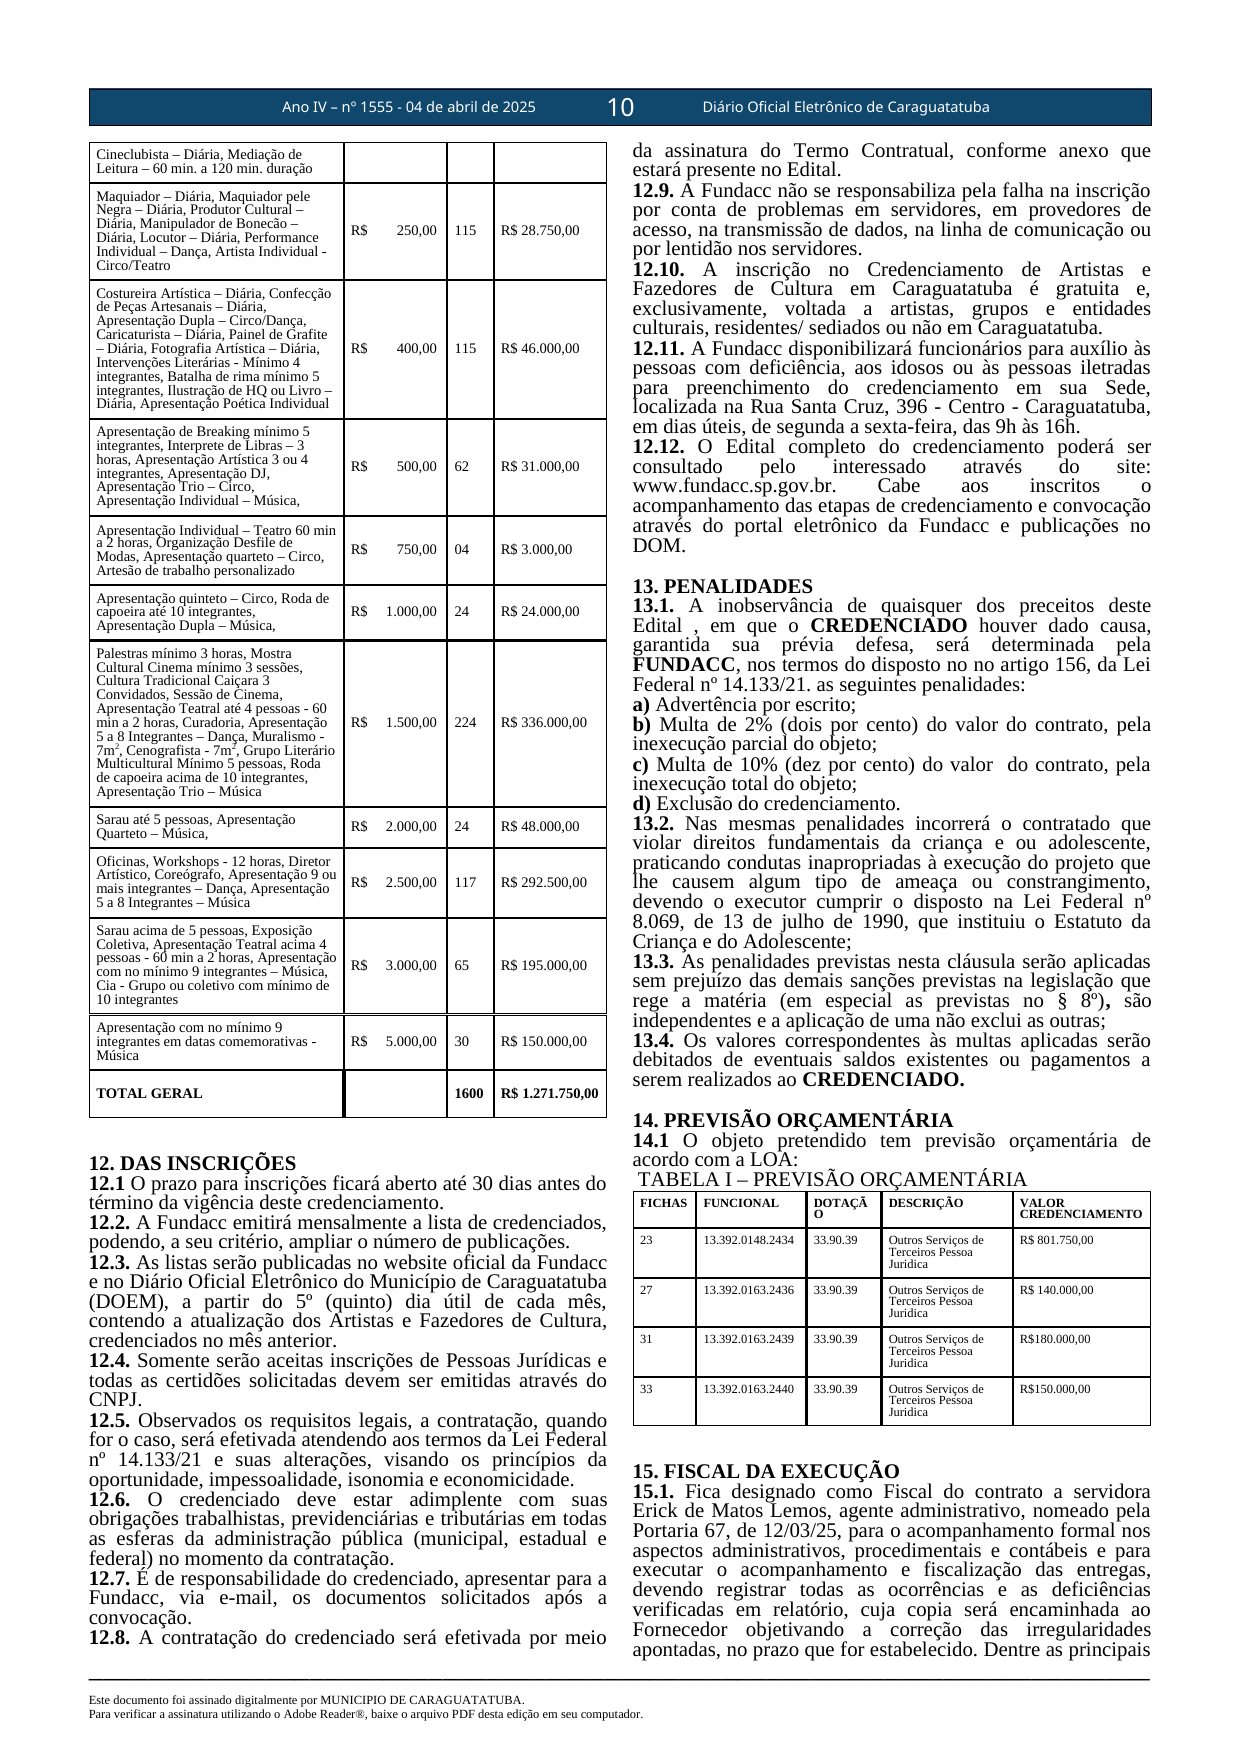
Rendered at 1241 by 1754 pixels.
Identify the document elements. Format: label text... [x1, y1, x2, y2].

table_header DESCRIÇÃO [883, 1192, 1012, 1227]
table_cell R$ 46.000,00 [495, 281, 606, 418]
table_header DOTAÇÃO [808, 1192, 880, 1227]
table_cell [495, 143, 606, 182]
text 12.1 O prazo para inscrições ficará aberto até 30 dias antes do término da vigência deste credenciamento. [88, 1174, 608, 1214]
table_cell Apresentação quinteto – Circo, Roda de capoeira até 10 integrantes, Apresentação Dupla – Música, [90, 586, 343, 639]
table_cell 33.90.39 [808, 1279, 880, 1326]
text b) Multa de 2% (dois por cento) do valor do contrato, pela inexecução parcial do objeto; [632, 716, 1152, 755]
text 12.10. A inscrição no Credenciamento de Artistas e Fazedores de Cultura em Caraguatatuba é gratuita e, exclusivamente, voltada a artistas, grupos e entidades culturais, residentes/ sediados ou não em Caraguatatuba. [632, 260, 1152, 339]
table_cell R$ 48.000,00 [495, 808, 606, 847]
table_cell [448, 143, 493, 182]
text 14.1 O objeto pretendido tem previsão orçamentária de acordo com a LOA: [632, 1131, 1152, 1171]
table_header FICHAS [634, 1192, 695, 1227]
text 12.9. A Fundacc não se responsabiliza pela falha na inscrição por conta de problemas em servidores, em provedores de acesso, na transmissão de dados, na linha de comunicação ou por lentidão nos servidores. [632, 181, 1152, 260]
table_cell R$ 140.000,00 [1014, 1279, 1150, 1326]
table_cell R$ 31.000,00 [495, 420, 606, 515]
table_cell 13.392.0163.2440 [697, 1378, 805, 1425]
table_cell 33.90.39 [808, 1378, 880, 1425]
text 13.4. Os valores correspondentes às multas aplicadas serão debitados de eventuais saldos existentes ou pagamentos a serem realizados ao CREDENCIADO. [632, 1032, 1152, 1091]
table_cell R$ 24.000,00 [495, 586, 606, 639]
table_cell 13.392.0163.2436 [697, 1279, 805, 1326]
table_cell R$ 336.000,00 [495, 642, 606, 806]
table_cell [346, 1071, 446, 1117]
table_cell R$ 195.000,00 [495, 919, 606, 1013]
text 15.1. Fica designado como Fiscal do contrato a servidora Erick de Matos Lemos, agente administrativo, nomeado pela Portaria 67, de 12/03/25, para o acompanhamento formal nos aspectos administrativos, procedimentais e contábeis e para executar o acompanhamento e fiscalização das entregas, devendo registrar todas as ocorrências e as deficiências verificadas em relatório, cuja copia será encaminhada ao Fornecedor objetivando a correção das irregularidades apontadas, no prazo que for estabelecido. Dentre as principais [632, 1482, 1152, 1661]
table_cell R$ 292.500,00 [495, 849, 606, 917]
table_cell R$ 801.750,00 [1014, 1229, 1150, 1277]
table_cell 117 [448, 849, 493, 917]
table_cell 23 [634, 1229, 695, 1277]
table_cell 31 [634, 1328, 695, 1376]
table_cell Apresentação com no mínimo 9 integrantes em datas comemorativas - Música [90, 1016, 343, 1069]
table_cell Outros Serviços de Terceiros Pessoa Juridica [883, 1378, 1012, 1425]
table_cell TOTAL GERAL [90, 1071, 342, 1117]
text da assinatura do Termo Contratual, conforme anexo que estará presente no Edital. [632, 142, 1152, 181]
text 12.3. As listas serão publicadas no website oficial da Fundacc e no Diário Oficial Eletrônico do Município de Caraguatatuba (DOEM), a partir do 5º (quinto) dia útil de cada mês, contendo a atualização dos Artistas e Fazedores de Cultura, credenciados no mês anterior. [88, 1253, 608, 1352]
table_cell R$ 28.750,00 [495, 184, 606, 279]
text 13.1. A inobservância de quaisquer dos preceitos deste Edital , em que o CREDENCIADO houver dado causa, garantida sua prévia defesa, será determinada pela FUNDACC, nos termos do disposto no no artigo 156, da Lei Federal nº 14.133/21. as seguintes penalidades: [632, 597, 1152, 696]
text 12.6. O credenciado deve estar adimplente com suas obrigações trabalhistas, previdenciárias e tributárias em todas as esferas da administração pública (municipal, estadual e federal) no momento da contratação. [88, 1491, 608, 1569]
table_cell Outros Serviços de Terceiros Pessoa Juridica [883, 1229, 1012, 1277]
table_cell Sarau até 5 pessoas, Apresentação Quarteto – Música, [90, 808, 343, 847]
table_cell 62 [448, 420, 493, 515]
text 12.5. Observados os requisitos legais, a contratação, quando for o caso, será efetivada atendendo aos termos da Lei Federal nº 14.133/21 e suas alterações, visando os princípios da oportunidade, impessoalidade, isonomia e economicidade. [88, 1411, 608, 1491]
table_cell Outros Serviços de Terceiros Pessoa Juridica [883, 1328, 1012, 1376]
table_cell R$ 3.000,00 [495, 517, 606, 584]
text a) Advertência por escrito; [632, 696, 1152, 716]
table_cell R$ 500,00 [345, 420, 446, 515]
table_cell R$ 750,00 [345, 517, 446, 584]
table_cell 65 [448, 919, 493, 1013]
text 12.2. A Fundacc emitirá mensalmente a lista de credenciados, podendo, a seu critério, ampliar o número de publicações. [88, 1214, 608, 1253]
text 13.2. Nas mesmas penalidades incorrerá o contratado que violar direitos fundamentais da criança e ou adolescente, praticando condutas inapropriadas à execução do projeto que lhe causem algum tipo de ameaça ou constrangimento, devendo o executor cumprir o disposto na Lei Federal nº 8.069, de 13 de julho de 1990, que instituiu o Estatuto da Criança e do Adolescente; [632, 814, 1152, 953]
table_cell 13.392.0163.2439 [697, 1328, 805, 1376]
table_cell R$ 2.500,00 [345, 849, 446, 917]
table_cell R$ 3.000,00 [345, 919, 446, 1013]
table_cell R$150.000,00 [1014, 1378, 1150, 1425]
table_cell R$180.000,00 [1014, 1328, 1150, 1376]
text 13. PENALIDADES [632, 577, 1152, 597]
table_cell R$ 400,00 [345, 281, 446, 418]
text 13.3. As penalidades previstas nesta cláusula serão aplicadas sem prejuízo das demais sanções previstas na legislação que rege a matéria (em especial as previstas no § 8º), são independentes e a aplicação de uma não exclui as outras; [632, 953, 1152, 1032]
table_cell R$ 150.000,00 [495, 1016, 606, 1069]
text 12.7. É de responsabilidade do credenciado, apresentar para a Fundacc, via e-mail, os documentos solicitados após a convocação. [88, 1569, 608, 1629]
table_cell Costureira Artística – Diária, Confecção de Peças Artesanais – Diária, Apresentação Dupla – Circo/Dança, Caricaturista – Diária, Painel de Grafite – Diária, Fotografia Artística – Diária, Intervenções Literárias - Mínimo 4 integrantes, Batalha de rima mínimo 5 integrantes, Ilustração de HQ ou Livro – Diária, Apresentação Poética Individual [90, 281, 343, 418]
table_cell [345, 143, 446, 182]
text 12.11. A Fundacc disponibilizará funcionários para auxílio às pessoas com deficiência, aos idosos ou às pessoas iletradas para preenchimento do credenciamento em sua Sede, localizada na Rua Santa Cruz, 396 - Centro - Caraguatatuba, em dias úteis, de segunda a sexta-feira, das 9h às 16h. [632, 339, 1152, 438]
table_cell Outros Serviços de Terceiros Pessoa Juridica [883, 1279, 1012, 1326]
table_cell 04 [448, 517, 493, 584]
table_cell 33.90.39 [808, 1229, 880, 1277]
text c) Multa de 10% (dez por cento) do valor do contrato, pela inexecução total do objeto; [632, 755, 1152, 795]
table_cell 13.392.0148.2434 [697, 1229, 805, 1277]
table_cell Sarau acima de 5 pessoas, Exposição Coletiva, Apresentação Teatral acima 4 pessoas - 60 min a 2 horas, Apresentação com no mínimo 9 integrantes – Música, Cia - Grupo ou coletivo com mínimo de 10 integrantes [90, 919, 343, 1013]
table_cell Maquiador – Diária, Maquiador pele Negra – Diária, Produtor Cultural – Diária, Manipulador de Bonecão – Diária, Locutor – Diária, Performance Individual – Dança, Artista Individual - Circo/Teatro [90, 184, 343, 279]
table_cell 115 [448, 184, 493, 279]
text d) Exclusão do credenciamento. [632, 795, 1152, 814]
table_header VALOR CREDENCIAMENTO [1014, 1192, 1150, 1227]
table_cell R$ 5.000,00 [345, 1016, 446, 1069]
table_cell 1600 [448, 1071, 493, 1117]
text 15. FISCAL DA EXECUÇÃO [632, 1463, 1152, 1482]
table_cell 115 [448, 281, 493, 418]
table_cell 33.90.39 [808, 1328, 880, 1376]
table_cell R$ 1.271.750,00 [495, 1071, 606, 1117]
text 12.8. A contratação do credenciado será efetivada por meio [88, 1629, 608, 1648]
table_cell 27 [634, 1279, 695, 1326]
text 12.12. O Edital completo do credenciamento poderá ser consultado pelo interessado através do site: www.fundacc.sp.gov.br. Cabe aos inscritos o acompanhamento das etapas de credenciamento e convocação através do portal eletrônico da Fundacc e publicações no DOM. [632, 438, 1152, 557]
table_cell Oficinas, Workshops - 12 horas, Diretor Artístico, Coreógrafo, Apresentação 9 ou mais integrantes – Dança, Apresentação 5 a 8 Integrantes – Música [90, 849, 343, 917]
table_cell 24 [448, 808, 493, 847]
table_cell Palestras mínimo 3 horas, Mostra Cultural Cinema mínimo 3 sessões, Cultura Tradicional Caiçara 3 Convidados, Sessão de Cinema, Apresentação Teatral até 4 pessoas - 60 min a 2 horas, Curadoria, Apresentação 5 a 8 Integrantes – Dança, Muralismo - 7m2, Cenografista - 7m2, Grupo Literário Multicultural Mínimo 5 pessoas, Roda de capoeira acima de 10 integrantes, Apresentação Trio – Música [90, 642, 343, 806]
table_cell 33 [634, 1378, 695, 1425]
table_cell Cineclubista – Diária, Mediação de Leitura – 60 min. a 120 min. duração [90, 143, 343, 182]
table_cell R$ 1.500,00 [345, 642, 446, 806]
table_cell Apresentação Individual – Teatro 60 min a 2 horas, Organização Desfile de Modas, Apresentação quarteto – Circo, Artesão de trabalho personalizado [90, 517, 343, 584]
table_cell 24 [448, 586, 493, 639]
table_cell R$ 250,00 [345, 184, 446, 279]
table_cell R$ 2.000,00 [345, 808, 446, 847]
table_cell R$ 1.000,00 [345, 586, 446, 639]
text TABELA I – PREVISÃO ORÇAMENTÁRIA [632, 1171, 1152, 1191]
table_header FUNCIONAL [697, 1192, 805, 1227]
text 12.4. Somente serão aceitas inscrições de Pessoas Jurídicas e todas as certidões solicitadas devem ser emitidas através do CNPJ. [88, 1352, 608, 1411]
table_cell Apresentação de Breaking mínimo 5 integrantes, Interprete de Libras – 3 horas, Apresentação Artística 3 ou 4 integrantes, Apresentação DJ, Apresentação Trio – Circo, Apresentação Individual – Música, [90, 420, 343, 515]
text 12. DAS INSCRIÇÕES [88, 1155, 608, 1174]
text 14. PREVISÃO ORÇAMENTÁRIA [632, 1112, 1152, 1131]
table_cell 224 [448, 642, 493, 806]
table_cell 30 [448, 1016, 493, 1069]
